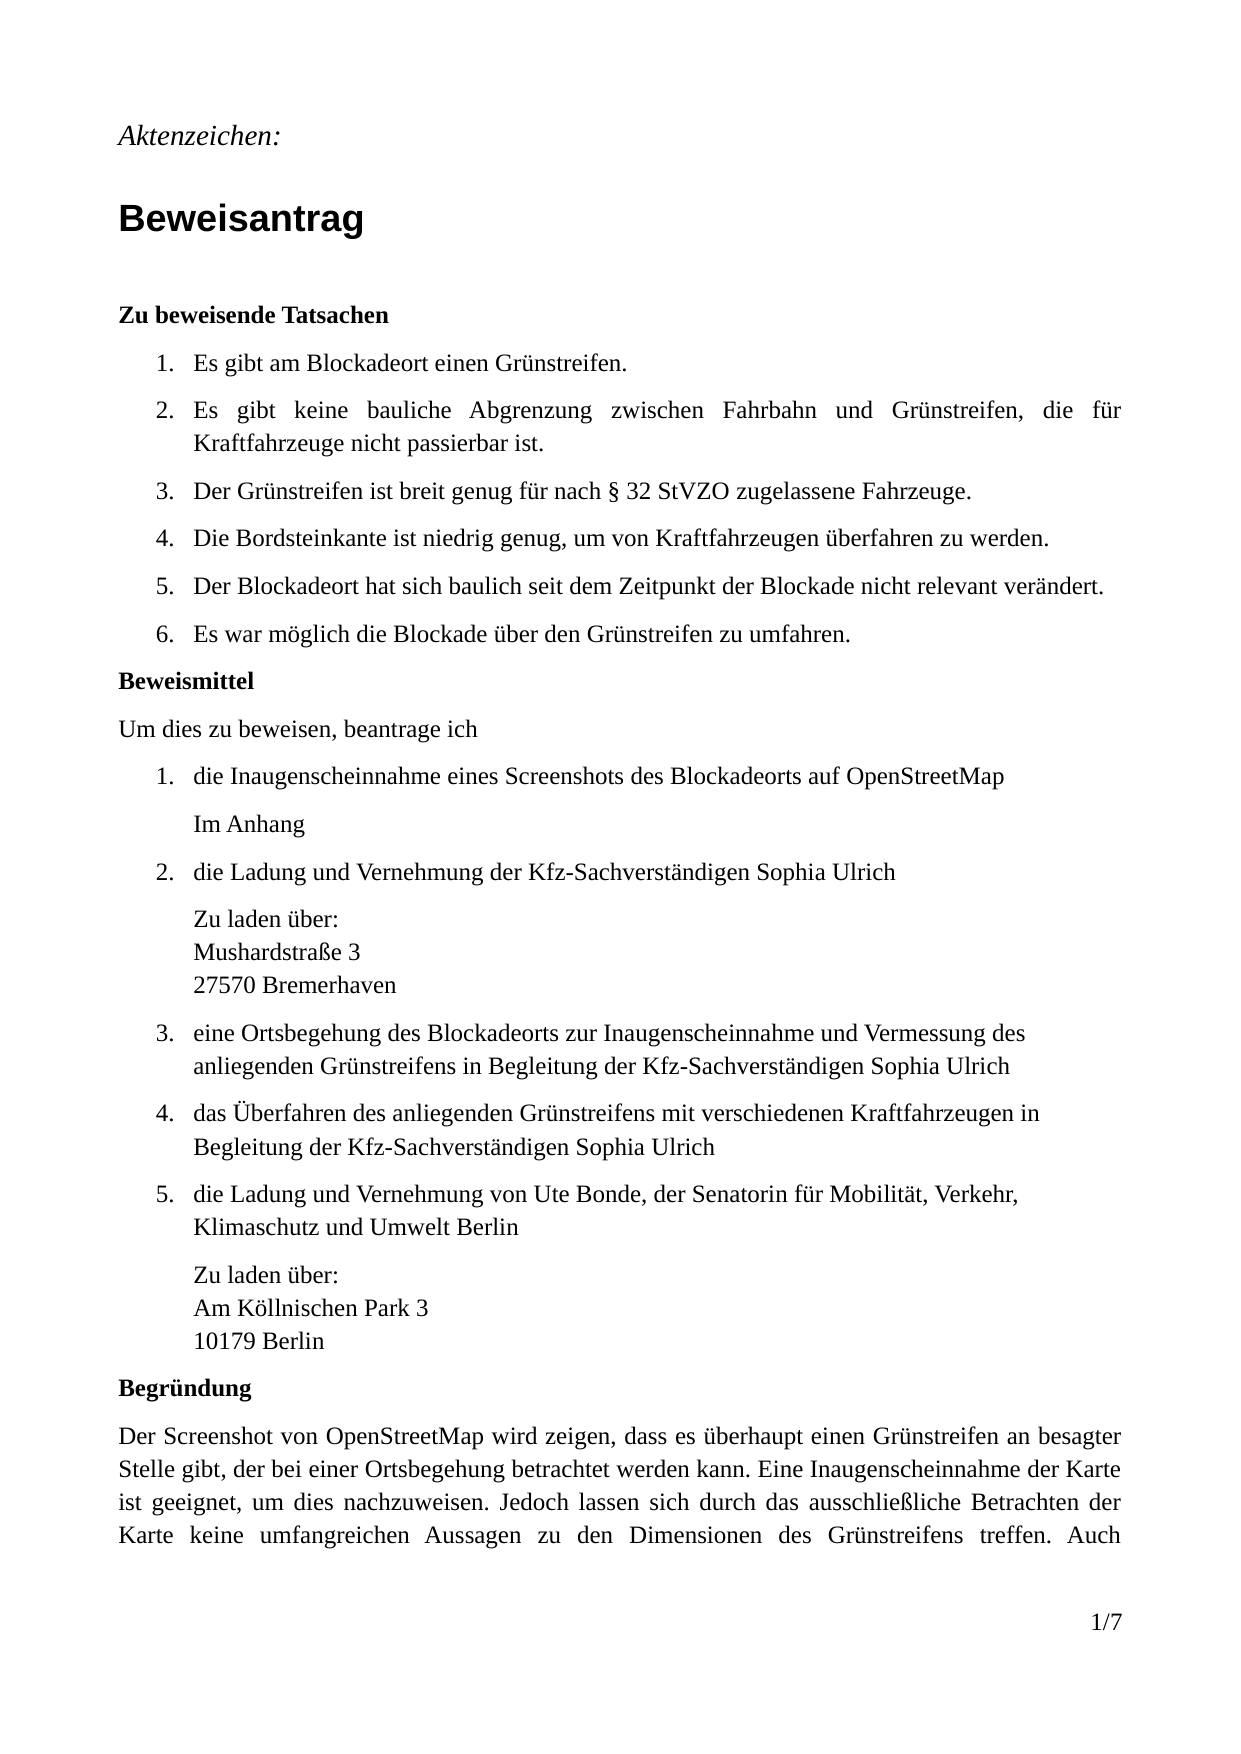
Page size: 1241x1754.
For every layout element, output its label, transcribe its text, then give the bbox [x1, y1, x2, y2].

list Die Bordsteinkante ist niedrig genug, um von Kraftfahrzeugen überfahren zu werden. [156, 523, 1122, 552]
list die Ladung und Vernehmung von Ute Bonde, der Senatorin für Mobilität, Verkehr, Klimaschutz und Umwelt Berlin [156, 1179, 1122, 1241]
text Aktenzeichen: [118, 118, 1122, 152]
list eine Ortsbegehung des Blockadeorts zur Inaugenscheinnahme und Vermessung des anliegenden Grünstreifens in Begleitung der Kfz-Sachverständigen Sophia Ulrich [156, 1018, 1122, 1080]
list Es gibt keine bauliche Abgrenzung zwischen Fahrbahn und Grünstreifen, die für Kraftfahrzeuge nicht passierbar ist. [156, 395, 1122, 457]
text Um dies zu beweisen, beantrage ich [118, 714, 1122, 743]
subtitle Beweisantrag [118, 196, 1122, 240]
list das Überfahren des anliegenden Grünstreifens mit verschiedenen Kraftfahrzeugen in Begleitung der Kfz-Sachverständigen Sophia Ulrich [156, 1098, 1122, 1160]
list Der Grünstreifen ist breit genug für nach § 32 StVZO zugelassene Fahrzeuge. [156, 476, 1122, 504]
list die Ladung und Vernehmung der Kfz-Sachverständigen Sophia Ulrich [156, 857, 1122, 885]
list Der Blockadeort hat sich baulich seit dem Zeitpunkt der Blockade nicht relevant verändert. [156, 571, 1122, 600]
list Im Anhang [156, 809, 1122, 838]
list Zu laden über: Am Köllnischen Park 3 10179 Berlin [156, 1260, 1122, 1354]
list Zu laden über: Mushardstraße 3 27570 Bremerhaven [156, 904, 1122, 999]
text Zu beweisende Tatsachen [118, 300, 1122, 329]
list die Inaugenscheinnahme eines Screenshots des Blockadeorts auf OpenStreetMap [156, 761, 1122, 790]
text Beweismittel [118, 666, 1122, 695]
list Es gibt am Blockadeort einen Grünstreifen. [156, 348, 1122, 376]
text Der Screenshot von OpenStreetMap wird zeigen, dass es überhaupt einen Grünstreifen an besagter Stelle gibt, der bei einer Ortsbegehung betrachtet werden kann. Eine Inaugenscheinnahme der Karte ist geeignet, um dies nachzuweisen. Jedoch lassen sich durch das ausschließliche Betrachten der Karte keine umfangreichen Aussagen zu den Dimensionen des Grünstreifens treffen. Auch [118, 1421, 1122, 1549]
list Es war möglich die Blockade über den Grünstreifen zu umfahren. [156, 619, 1122, 647]
text Begründung [118, 1373, 1122, 1402]
